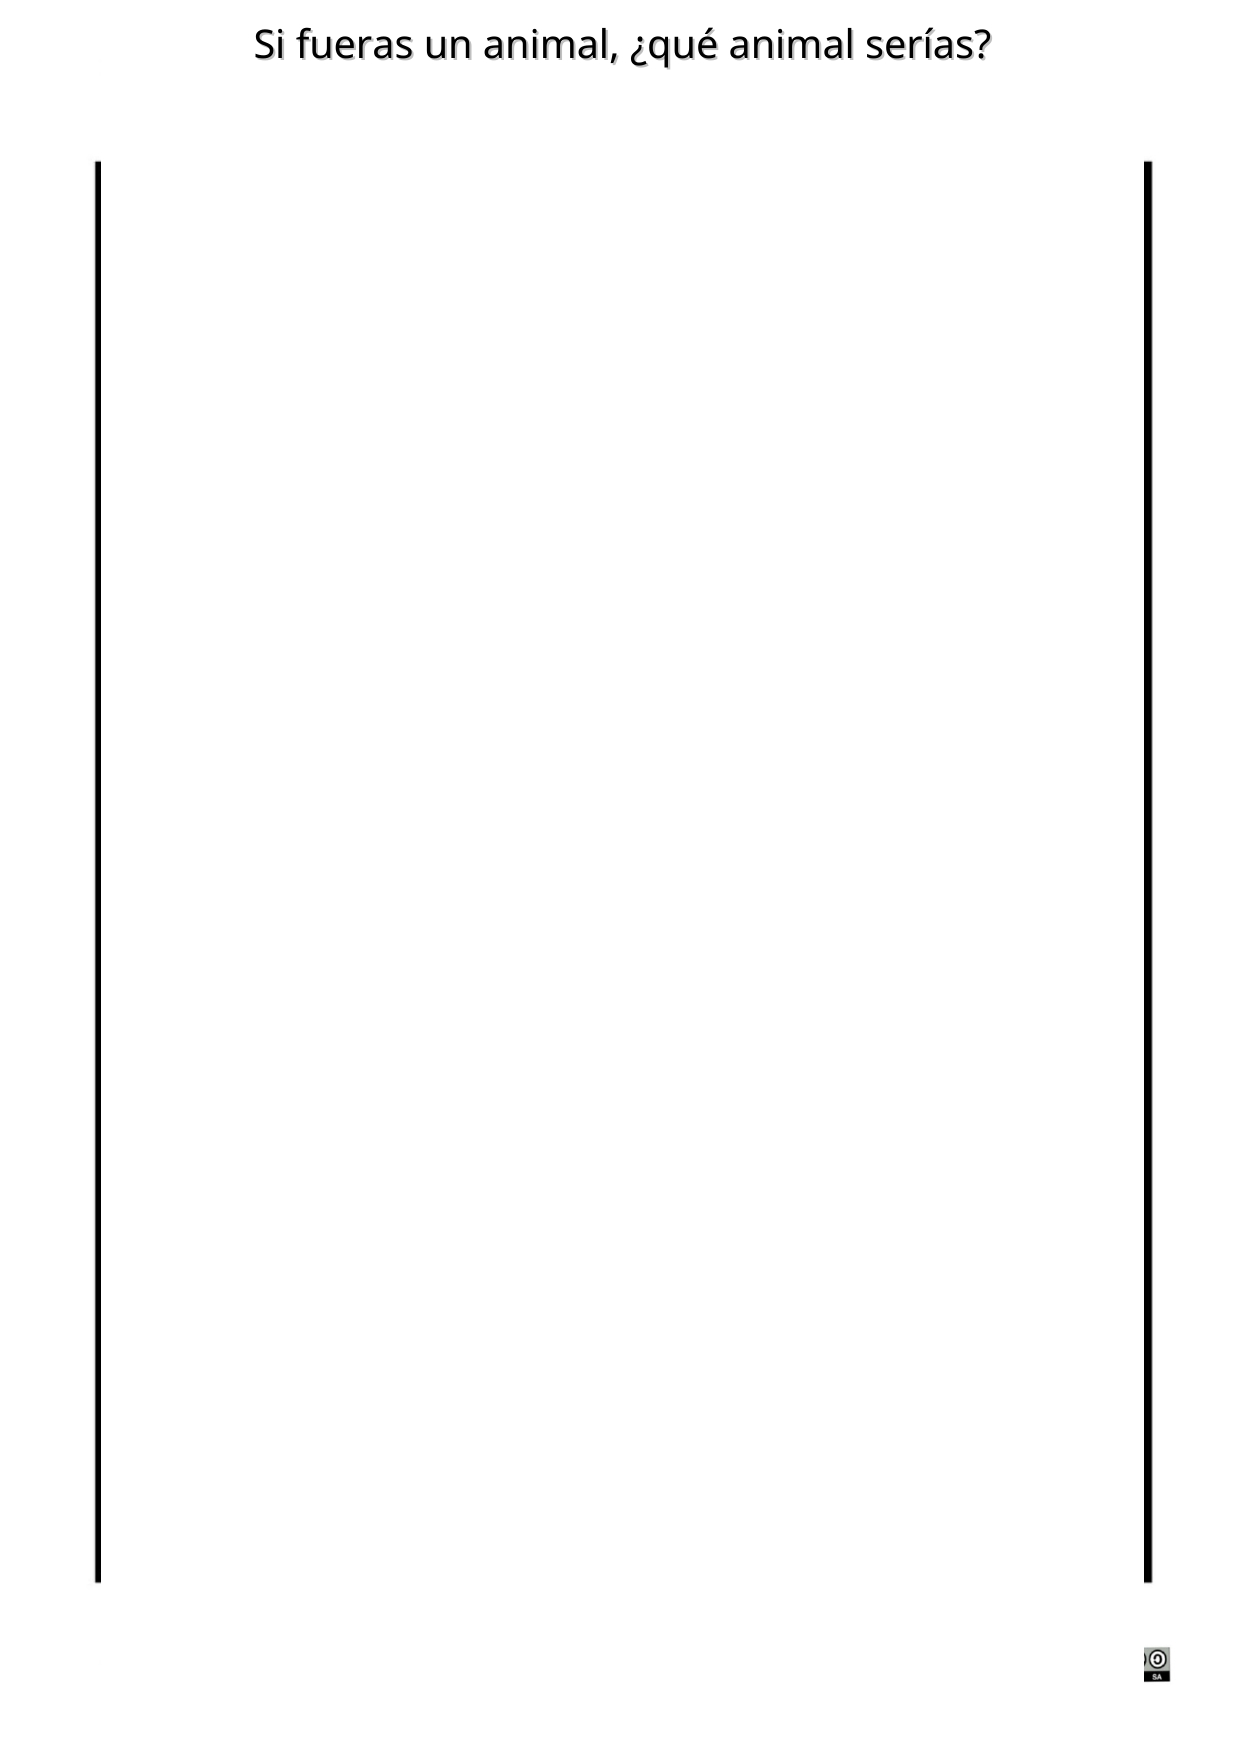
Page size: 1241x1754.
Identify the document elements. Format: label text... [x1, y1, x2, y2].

text Si fueras un animal, ¿qué animal serías? [116, 16, 1129, 70]
